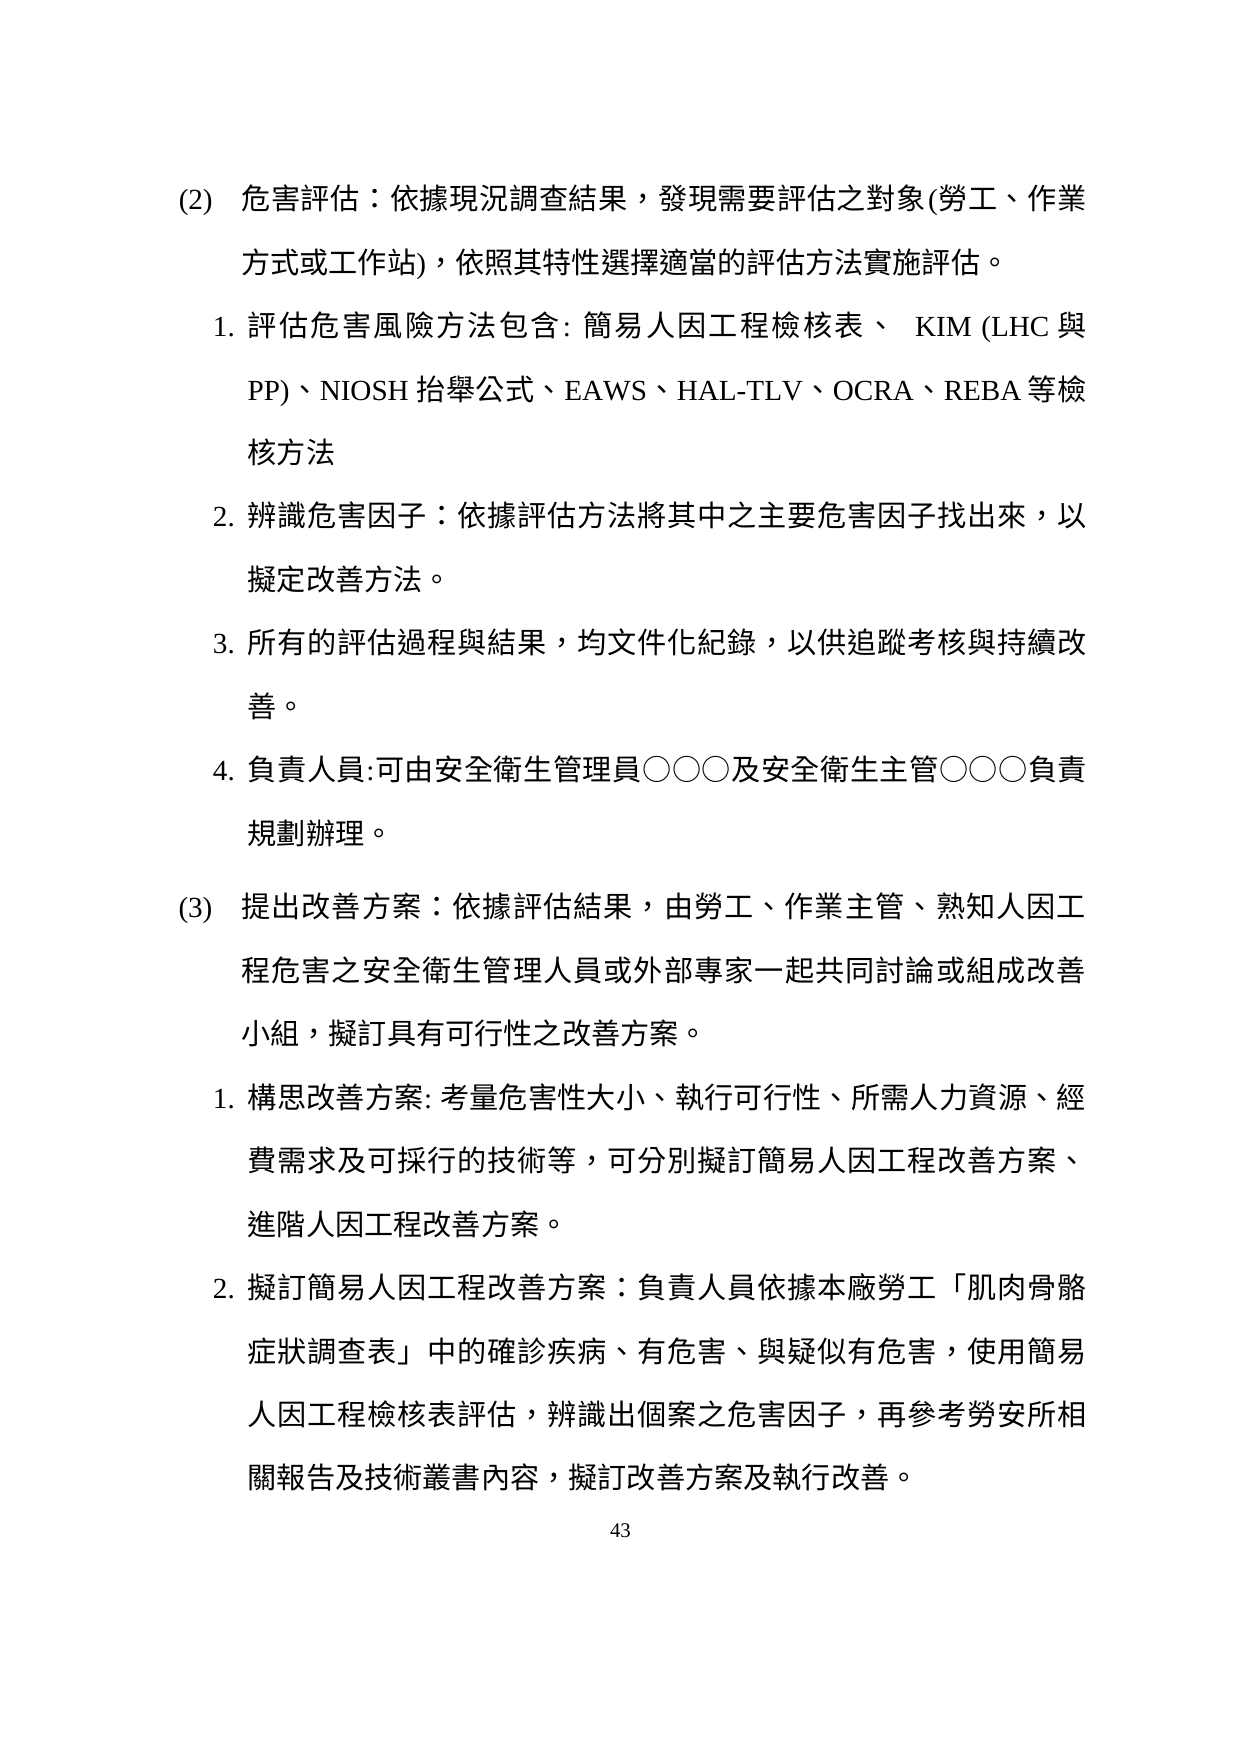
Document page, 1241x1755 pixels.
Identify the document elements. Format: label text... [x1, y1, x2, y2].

list 提出改善方案：依據評估結果，由勞工、作業主管、熟知人因工程危害之安全衛生管理人員或外部專家一起共同討論或組成改善小組，擬訂具有可行性之改善方案。 [178, 884, 1087, 1053]
list 危害評估：依據現況調查結果，發現需要評估之對象(勞工、作業方式或工作站)，依照其特性選擇適當的評估方法實施評估。 [178, 176, 1087, 282]
list 構思改善方案: 考量危害性大小、執行可行性、所需人力資源、經費需求及可採行的技術等，可分別擬訂簡易人因工程改善方案、進階人因工程改善方案。 [213, 1074, 1087, 1243]
list 負責人員:可由安全衛生管理員○○○及安全衛生主管○○○負責規劃辦理。 [213, 747, 1087, 852]
list 擬訂簡易人因工程改善方案：負責人員依據本廠勞工「肌肉骨骼症狀調查表」中的確診疾病、有危害、與疑似有危害，使用簡易人因工程檢核表評估，辨識出個案之危害因子，再參考勞安所相關報告及技術叢書內容，擬訂改善方案及執行改善。 [213, 1265, 1087, 1497]
list 辨識危害因子：依據評估方法將其中之主要危害因子找出來，以擬定改善方法。 [213, 493, 1087, 599]
list 所有的評估過程與結果，均文件化紀錄，以供追蹤考核與持續改善。 [213, 620, 1087, 726]
list 評估危害風險方法包含: 簡易人因工程檢核表、 KIM (LHC與PP)、NIOSH 抬舉公式、EAWS、HAL-TLV、OCRA、REBA等檢核方法 [213, 303, 1087, 472]
